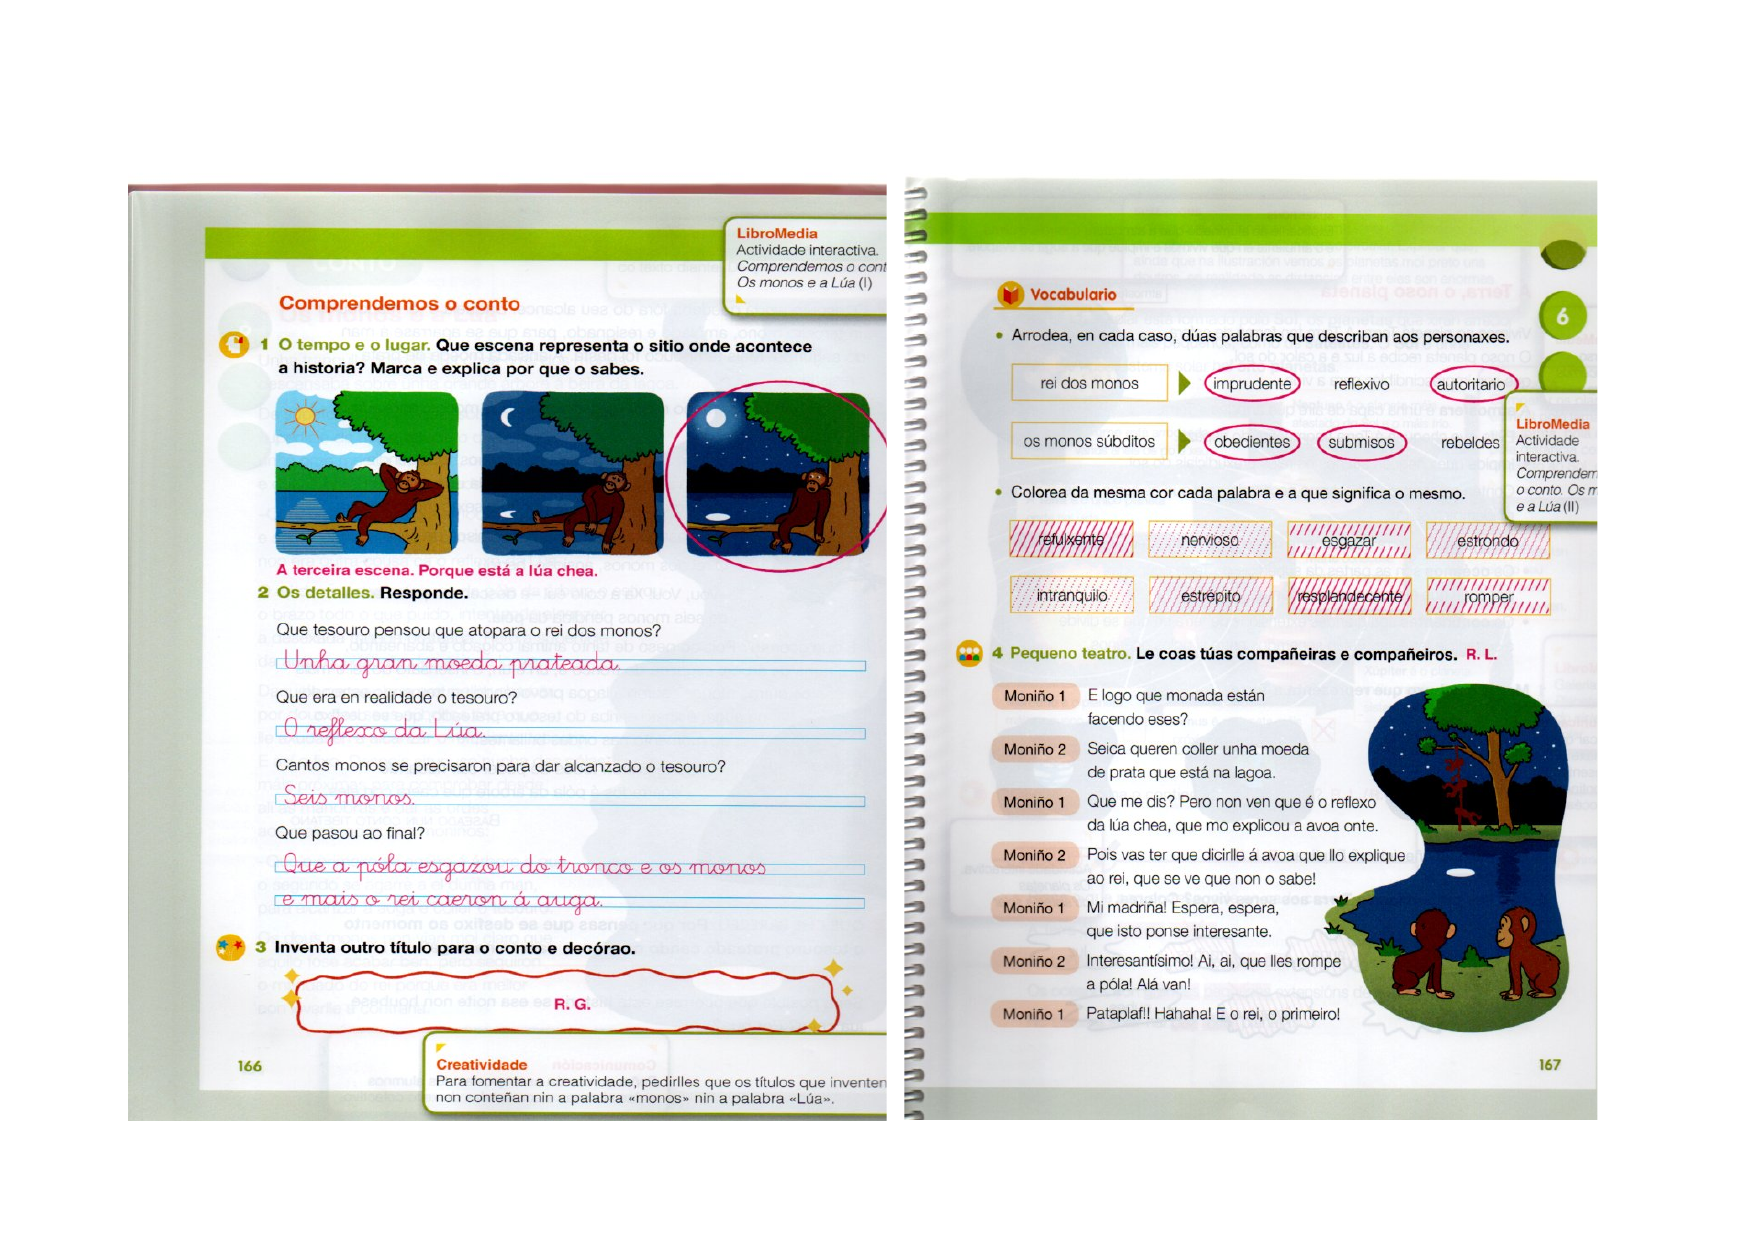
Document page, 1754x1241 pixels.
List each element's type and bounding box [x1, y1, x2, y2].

picture [128, 146, 887, 1121]
picture [904, 132, 1598, 1120]
